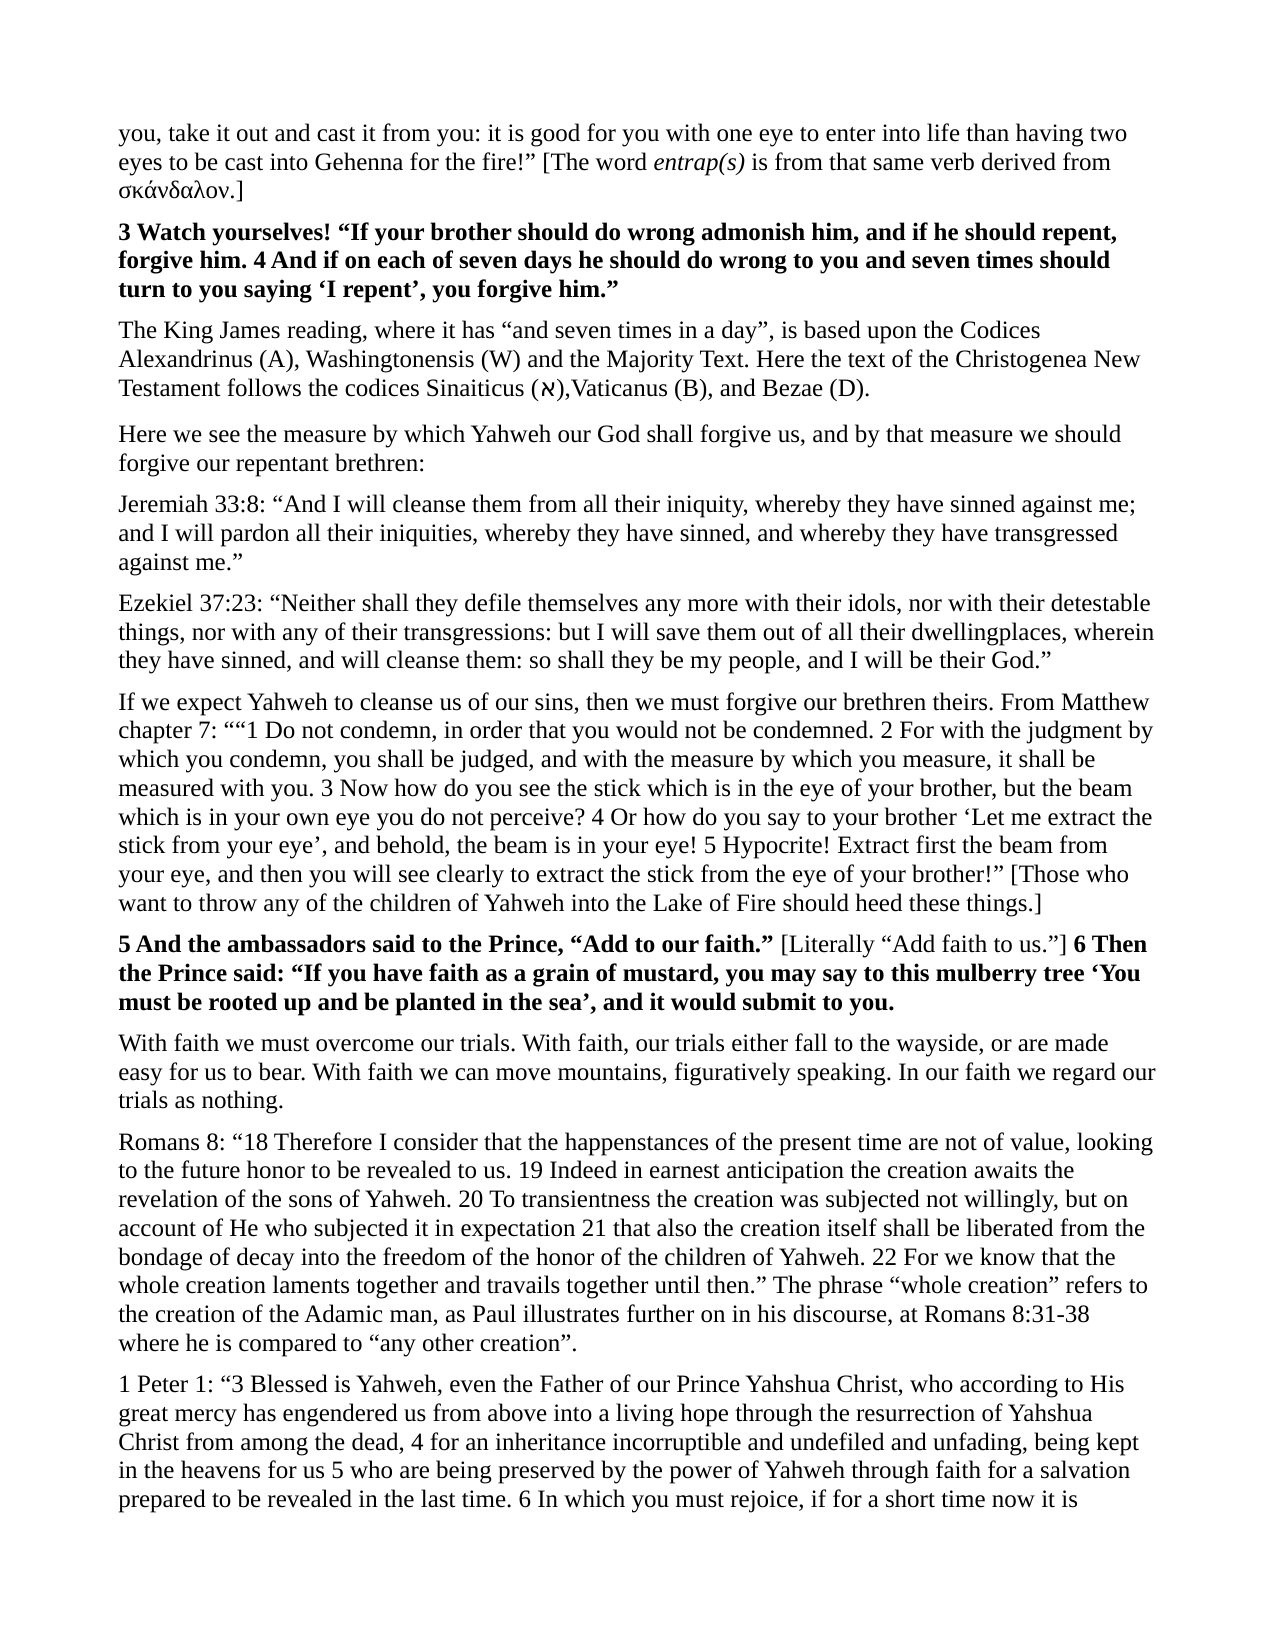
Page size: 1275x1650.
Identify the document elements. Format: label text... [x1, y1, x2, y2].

text Jeremiah 33:8: “And I will cleanse them from all their iniquity, whereby they have sinned against me; and I will pardon all their iniquities, whereby they have sinned, and whereby they have transgressed against me.” [118, 489, 1157, 575]
text If we expect Yahweh to cleanse us of our sins, then we must forgive our brethren theirs. From Matthew chapter 7: ““1 Do not condemn, in order that you would not be condemned. 2 For with the judgment by which you condemn, you shall be judged, and with the measure by which you measure, it shall be measured with you. 3 Now how do you see the stick which is in the eye of your brother, but the beam which is in your own eye you do not perceive? 4 Or how do you say to your brother ‘Let me extract the stick from your eye’, and behold, the beam is in your eye! 5 Hypocrite! Extract first the beam from your eye, and then you will see clearly to extract the stick from the eye of your brother!” [Those who want to throw any of the children of Yahweh into the Lake of Fire should heed these things.] [118, 687, 1157, 917]
text Here we see the measure by which Yahweh our God shall forgive us, and by that measure we should forgive our repentant brethren: [118, 419, 1157, 477]
text 3 Watch yourselves! “If your brother should do wrong admonish him, and if he should repent, forgive him. 4 And if on each of seven days he should do wrong to you and seven times should turn to you saying ‘I repent’, you forgive him.” [118, 217, 1157, 303]
text 1 Peter 1: “3 Blessed is Yahweh, even the Father of our Prince Yahshua Christ, who according to His great mercy has engendered us from above into a living hope through the resurrection of Yahshua Christ from among the dead, 4 for an inheritance incorruptible and undefiled and unfading, being kept in the heavens for us 5 who are being preserved by the power of Yahweh through faith for a salvation prepared to be revealed in the last time. 6 In which you must rejoice, if for a short time now it is [118, 1369, 1157, 1513]
text The King James reading, where it has “and seven times in a day”, is based upon the Codices Alexandrinus (A), Washingtonensis (W) and the Majority Text. Here the text of the Christogenea New Testament follows the codices Sinaiticus (א),Vaticanus (B), and Bezae (D). [118, 316, 1157, 407]
text With faith we must overcome our trials. With faith, our trials either fall to the wayside, or are made easy for us to bear. With faith we can move mountains, figuratively speaking. In our faith we regard our trials as nothing. [118, 1028, 1157, 1114]
text Ezekiel 37:23: “Neither shall they defile themselves any more with their idols, nor with their detestable things, nor with any of their transgressions: but I will save them out of all their dwellingplaces, wherein they have sinned, and will cleanse them: so shall they be my people, and I will be their God.” [118, 588, 1157, 674]
text 5 And the ambassadors said to the Prince, “Add to our faith.” [Literally “Add faith to us.”] 6 Then the Prince said: “If you have faith as a grain of mustard, you may say to this mulberry tree ‘You must be rooted up and be planted in the sea’, and it would submit to you. [118, 929, 1157, 1015]
text you, take it out and cast it from you: it is good for you with one eye to enter into life than having two eyes to be cast into Gehenna for the fire!” [The word entrap(s) is from that same verb derived from σκάνδαλον.] [118, 118, 1157, 204]
text Romans 8: “18 Therefore I consider that the happenstances of the present time are not of value, looking to the future honor to be revealed to us. 19 Indeed in earnest anticipation the creation awaits the revelation of the sons of Yahweh. 20 To transientness the creation was subjected not willingly, but on account of He who subjected it in expectation 21 that also the creation itself shall be liberated from the bondage of decay into the freedom of the honor of the children of Yahweh. 22 For we know that the whole creation laments together and travails together until then.” The phrase “whole creation” refers to the creation of the Adamic man, as Paul illustrates further on in his discourse, at Romans 8:31-38 where he is compared to “any other creation”. [118, 1127, 1157, 1357]
